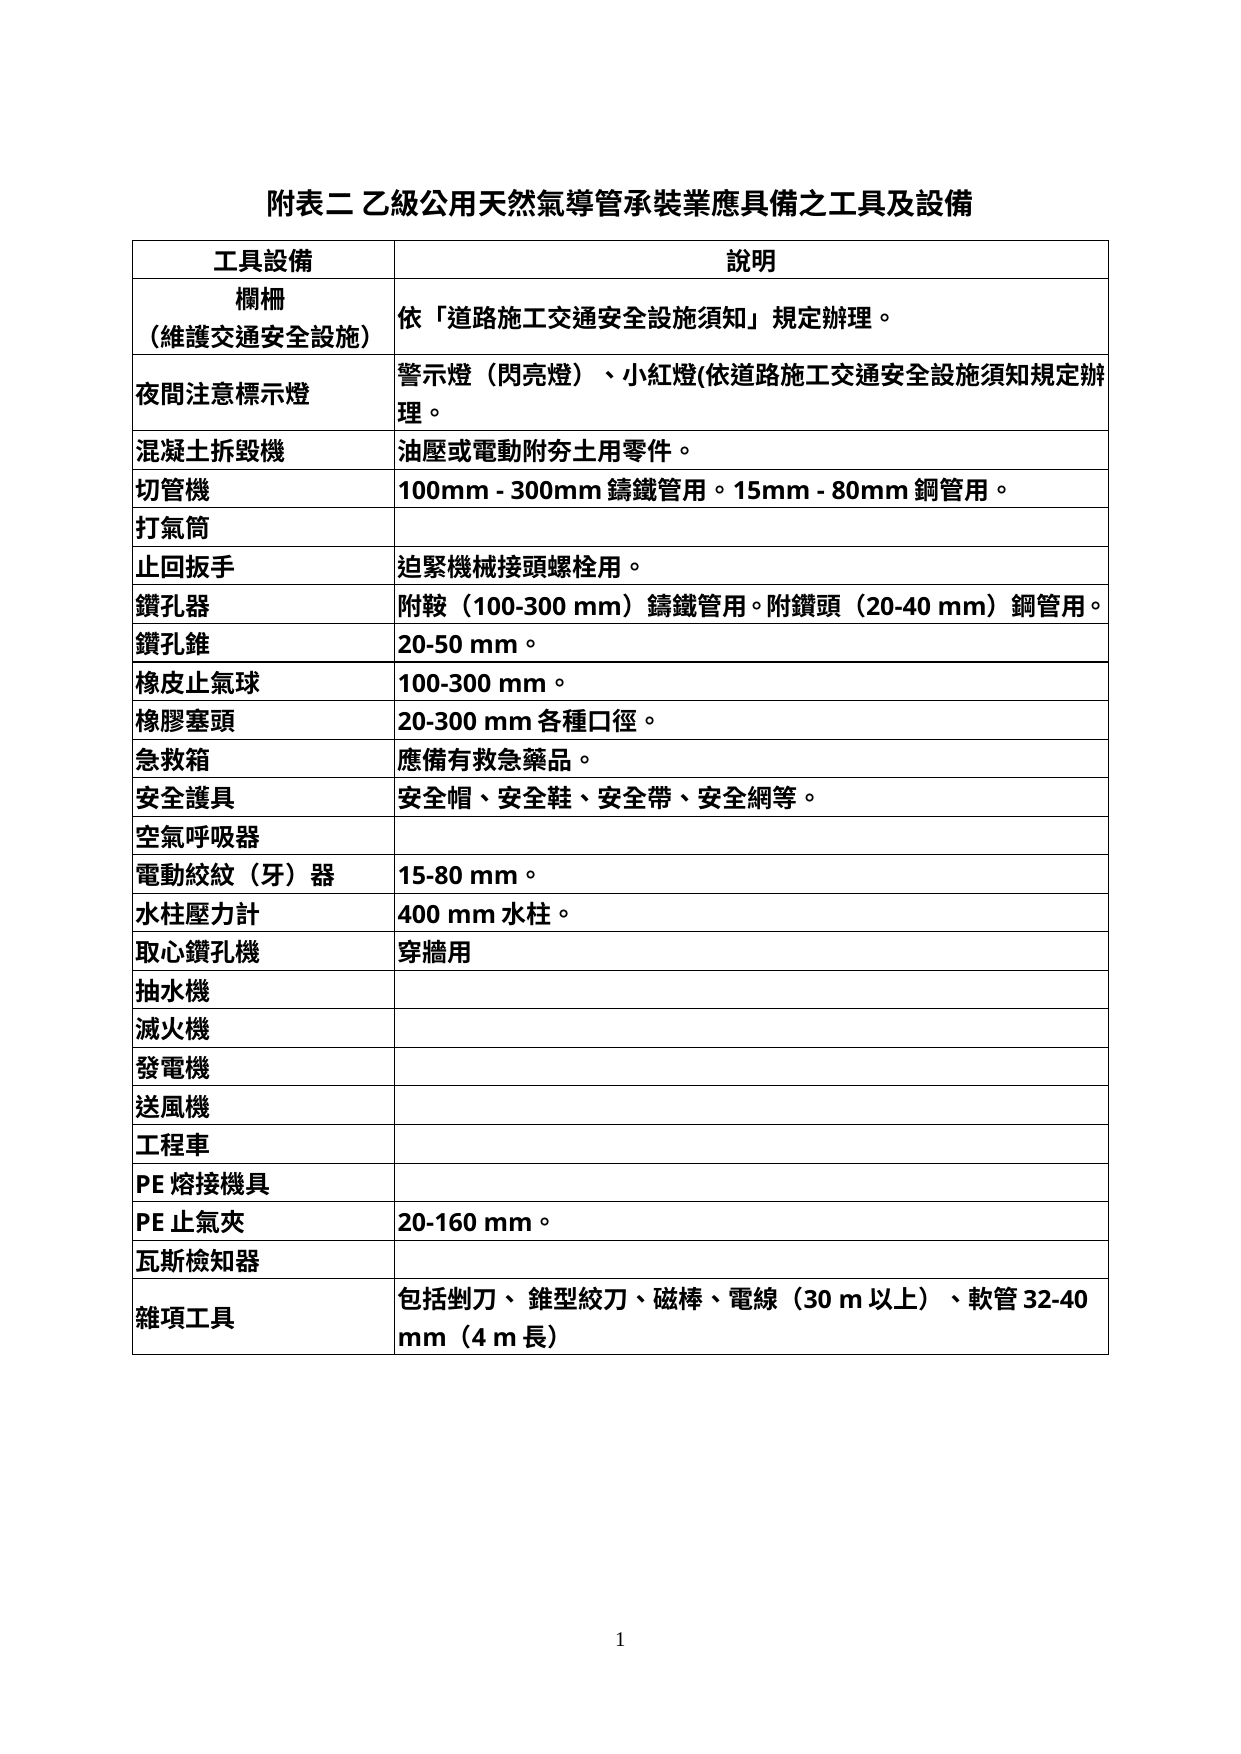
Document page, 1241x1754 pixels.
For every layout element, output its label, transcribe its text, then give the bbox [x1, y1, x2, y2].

table_header 工具設備 [133, 241, 394, 278]
table_cell 安全帽、安全鞋、安全帶、安全網等。 [395, 778, 1108, 816]
table_cell 雜項工具 [133, 1279, 394, 1354]
table_cell 油壓或電動附夯土用零件。 [395, 431, 1108, 469]
table_cell 包括剉刀、 錐型絞刀、磁棒、電線（30 m以上）、軟管32-40 mm（4 m長） [395, 1279, 1108, 1354]
table_cell 電動絞紋（牙）器 [133, 855, 394, 893]
table_cell 空氣呼吸器 [133, 817, 394, 854]
table_header 說明 [395, 241, 1108, 278]
table_cell 滅火機 [133, 1009, 394, 1047]
table_cell 送風機 [133, 1086, 394, 1124]
text 附表二 乙級公用天然氣導管承裝業應具備之工具及設備 [187, 164, 1053, 239]
table_cell [395, 1241, 1108, 1278]
table_cell 瓦斯檢知器 [133, 1241, 394, 1278]
table_cell [395, 1086, 1108, 1124]
table_cell [395, 508, 1108, 546]
table_cell 水柱壓力計 [133, 894, 394, 931]
table_cell [395, 817, 1108, 854]
table_cell 100mm - 300mm鑄鐵管用。15mm - 80mm鋼管用。 [395, 470, 1108, 507]
table_cell 鑽孔器 [133, 585, 394, 623]
table_cell PE熔接機具 [133, 1164, 394, 1201]
table_cell 警示燈（閃亮燈）、小紅燈(依道路施工交通安全設施須知規定辦理。 [395, 355, 1108, 430]
table_cell 工程車 [133, 1125, 394, 1162]
table_cell [395, 971, 1108, 1008]
table_cell 橡皮止氣球 [133, 663, 394, 700]
table_cell 急救箱 [133, 740, 394, 777]
table_cell [395, 1009, 1108, 1047]
table_cell 100-300 mm。 [395, 663, 1108, 700]
table_cell 應備有救急藥品。 [395, 740, 1108, 777]
table_cell 15-80 mm。 [395, 855, 1108, 893]
table_cell 抽水機 [133, 971, 394, 1008]
table_cell 安全護具 [133, 778, 394, 816]
table_cell 取心鑽孔機 [133, 932, 394, 970]
table_cell 400 mm水柱。 [395, 894, 1108, 931]
table_cell 20-300 mm各種口徑。 [395, 701, 1108, 738]
table_cell 打氣筒 [133, 508, 394, 546]
table_cell [395, 1048, 1108, 1085]
table_cell 切管機 [133, 470, 394, 507]
table_cell 穿牆用 [395, 932, 1108, 970]
table_cell [395, 1164, 1108, 1201]
table_cell 20-50 mm。 [395, 624, 1108, 661]
table_cell 止回扳手 [133, 547, 394, 584]
table_cell 混凝土拆毀機 [133, 431, 394, 469]
table_cell 鑽孔錐 [133, 624, 394, 661]
table_cell 附鞍（100-300 mm）鑄鐵管用。附鑽頭（20-40 mm）鋼管用。 [395, 585, 1108, 623]
table_cell 依「道路施工交通安全設施須知」規定辦理。 [395, 279, 1108, 354]
table_cell 發電機 [133, 1048, 394, 1085]
table_cell 欄柵 （維護交通安全設施） [133, 279, 394, 354]
table_cell 夜間注意標示燈 [133, 355, 394, 430]
table_cell 橡膠塞頭 [133, 701, 394, 738]
table_cell [395, 1125, 1108, 1162]
table_cell 20-160 mm。 [395, 1202, 1108, 1239]
table_cell PE止氣夾 [133, 1202, 394, 1239]
table_cell 迫緊機械接頭螺栓用。 [395, 547, 1108, 584]
